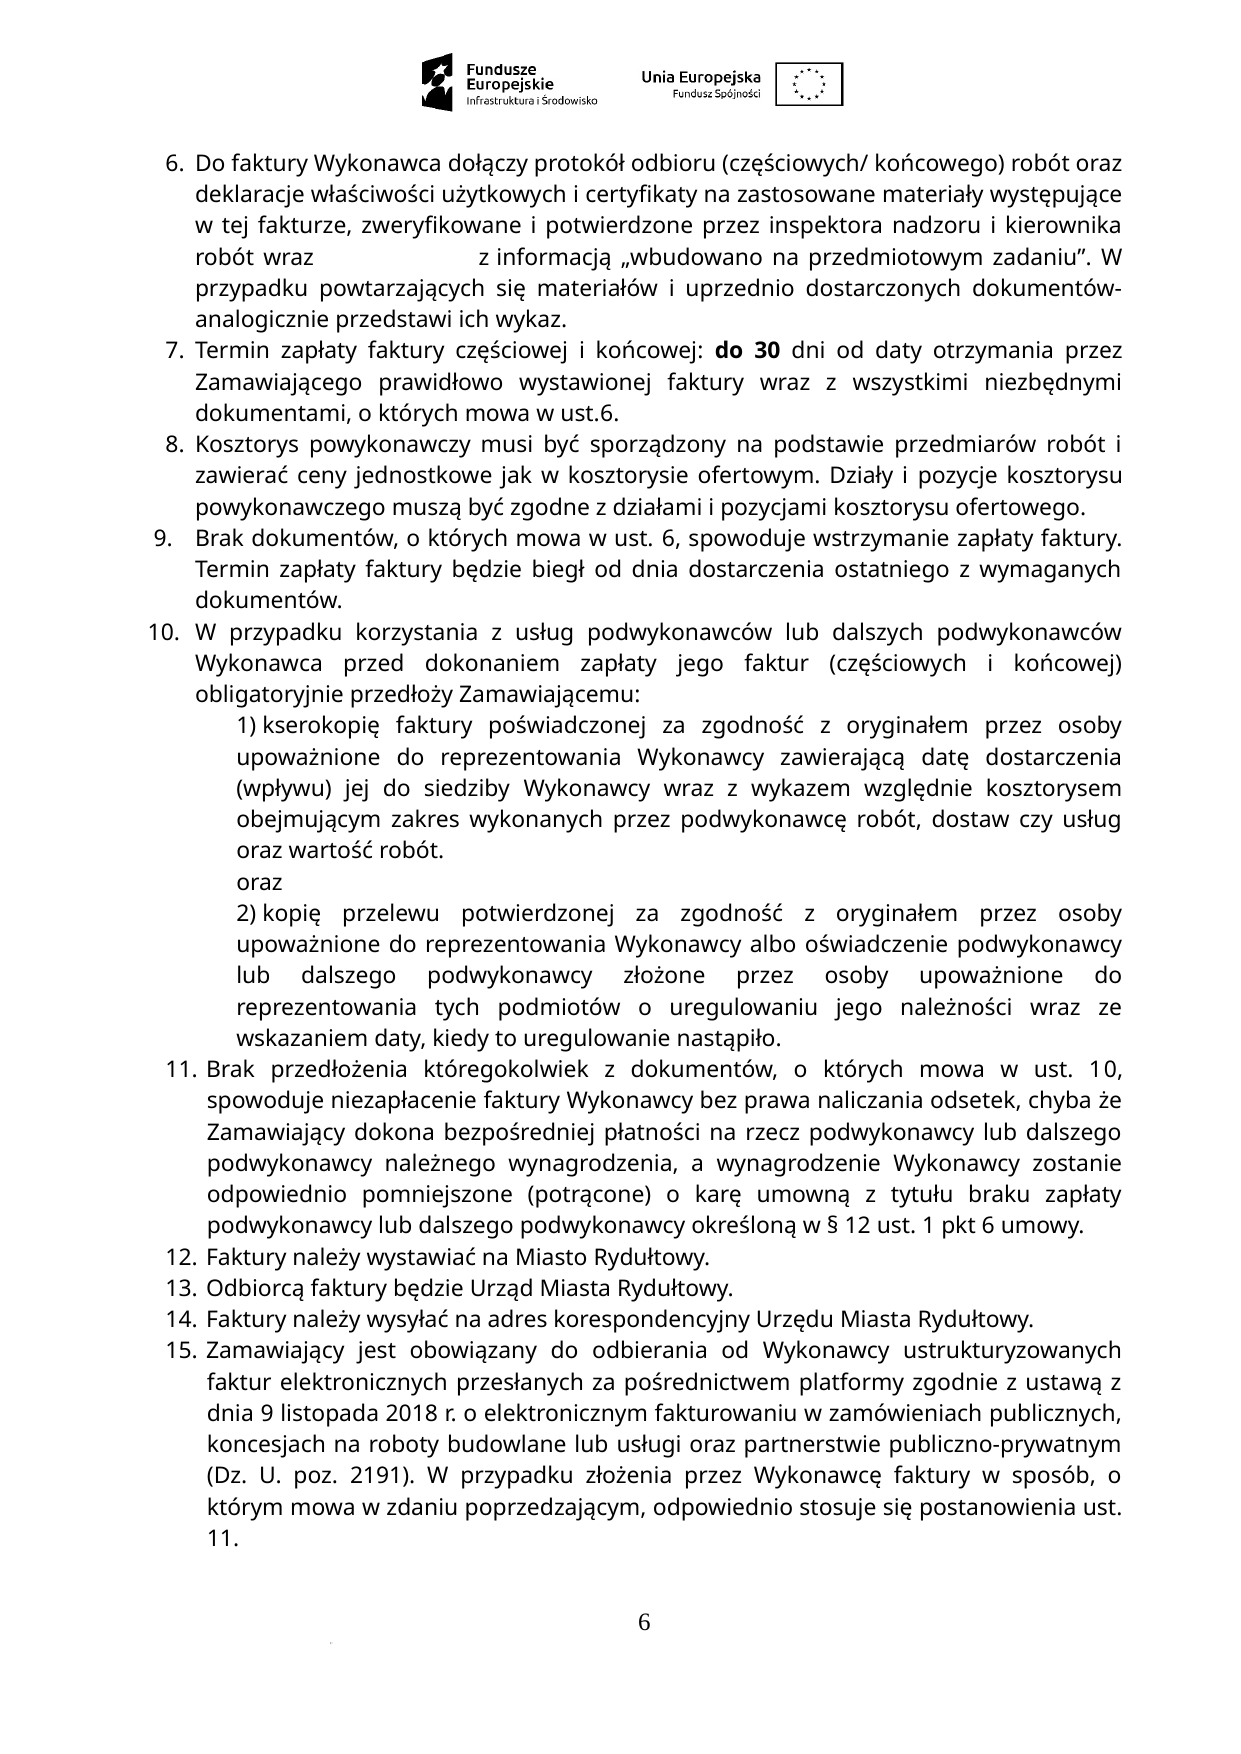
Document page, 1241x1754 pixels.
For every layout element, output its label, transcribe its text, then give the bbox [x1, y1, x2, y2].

list W przypadku korzystania z usług podwykonawców lub dalszych podwykonawców Wykonawca przed dokonaniem zapłaty jego faktur (częściowych i końcowej) obligatoryjnie przedłoży Zamawiającemu: [147, 616, 1123, 709]
list kserokopię faktury poświadczonej za zgodność z oryginałem przez osoby upoważnione do reprezentowania Wykonawcy zawierającą datę dostarczenia (wpływu) jej do siedziby Wykonawcy wraz z wykazem względnie kosztorysem obejmującym zakres wykonanych przez podwykonawcę robót, dostaw czy usług oraz wartość robót. [236, 709, 1123, 866]
list oraz [236, 866, 1123, 897]
list Brak przedłożenia któregokolwiek z dokumentów, o których mowa w ust. 10, spowoduje niezapłacenie faktury Wykonawcy bez prawa naliczania odsetek, chyba że Zamawiający dokona bezpośredniej płatności na rzecz podwykonawcy lub dalszego podwykonawcy należnego wynagrodzenia, a wynagrodzenie Wykonawcy zostanie odpowiednio pomniejszone (potrącone) o karę umowną z tytułu braku zapłaty podwykonawcy lub dalszego podwykonawcy określoną w § 12 ust. 1 pkt 6 umowy. [165, 1053, 1123, 1241]
picture [407, 38, 858, 126]
list Zamawiający jest obowiązany do odbierania od Wykonawcy ustrukturyzowanych faktur elektronicznych przesłanych za pośrednictwem platformy zgodnie z ustawą z dnia 9 listopada 2018 r. o elektronicznym fakturowaniu w zamówieniach publicznych, koncesjach na roboty budowlane lub usługi oraz partnerstwie publiczno-prywatnym (Dz. U. poz. 2191). W przypadku złożenia przez Wykonawcę faktury w sposób, o którym mowa w zdaniu poprzedzającym, odpowiednio stosuje się postanowienia ust. 11. [165, 1334, 1123, 1553]
list Odbiorcą faktury będzie Urząd Miasta Rydułtowy. [165, 1272, 1123, 1303]
list Do faktury Wykonawca dołączy protokół odbioru (częściowych/ końcowego) robót oraz deklaracje właściwości użytkowych i certyfikaty na zastosowane materiały występujące w tej fakturze, zweryfikowane i potwierdzone przez inspektora nadzoru i kierownika robót wraz z informacją „wbudowano na przedmiotowym zadaniu”. W przypadku powtarzających się materiałów i uprzednio dostarczonych dokumentów- analogicznie przedstawi ich wykaz. [165, 147, 1123, 334]
list Kosztorys powykonawczy musi być sporządzony na podstawie przedmiarów robót i zawierać ceny jednostkowe jak w kosztorysie ofertowym. Działy i pozycje kosztorysu powykonawczego muszą być zgodne z działami i pozycjami kosztorysu ofertowego. [165, 428, 1123, 522]
list kopię przelewu potwierdzonej za zgodność z oryginałem przez osoby upoważnione do reprezentowania Wykonawcy albo oświadczenie podwykonawcy lub dalszego podwykonawcy złożone przez osoby upoważnione do reprezentowania tych podmiotów o uregulowaniu jego należności wraz ze wskazaniem daty, kiedy to uregulowanie nastąpiło. [236, 897, 1123, 1053]
list Faktury należy wystawiać na Miasto Rydułtowy. [165, 1241, 1123, 1272]
list Brak dokumentów, o których mowa w ust. 6, spowoduje wstrzymanie zapłaty faktury. Termin zapłaty faktury będzie biegł od dnia dostarczenia ostatniego z wymaganych dokumentów. [153, 522, 1123, 616]
list Faktury należy wysyłać na adres korespondencyjny Urzędu Miasta Rydułtowy. [165, 1303, 1123, 1334]
list Termin zapłaty faktury częściowej i końcowej: do 30 dni od daty otrzymania przez Zamawiającego prawidłowo wystawionej faktury wraz z wszystkimi niezbędnymi dokumentami, o których mowa w ust.6. [165, 334, 1123, 428]
